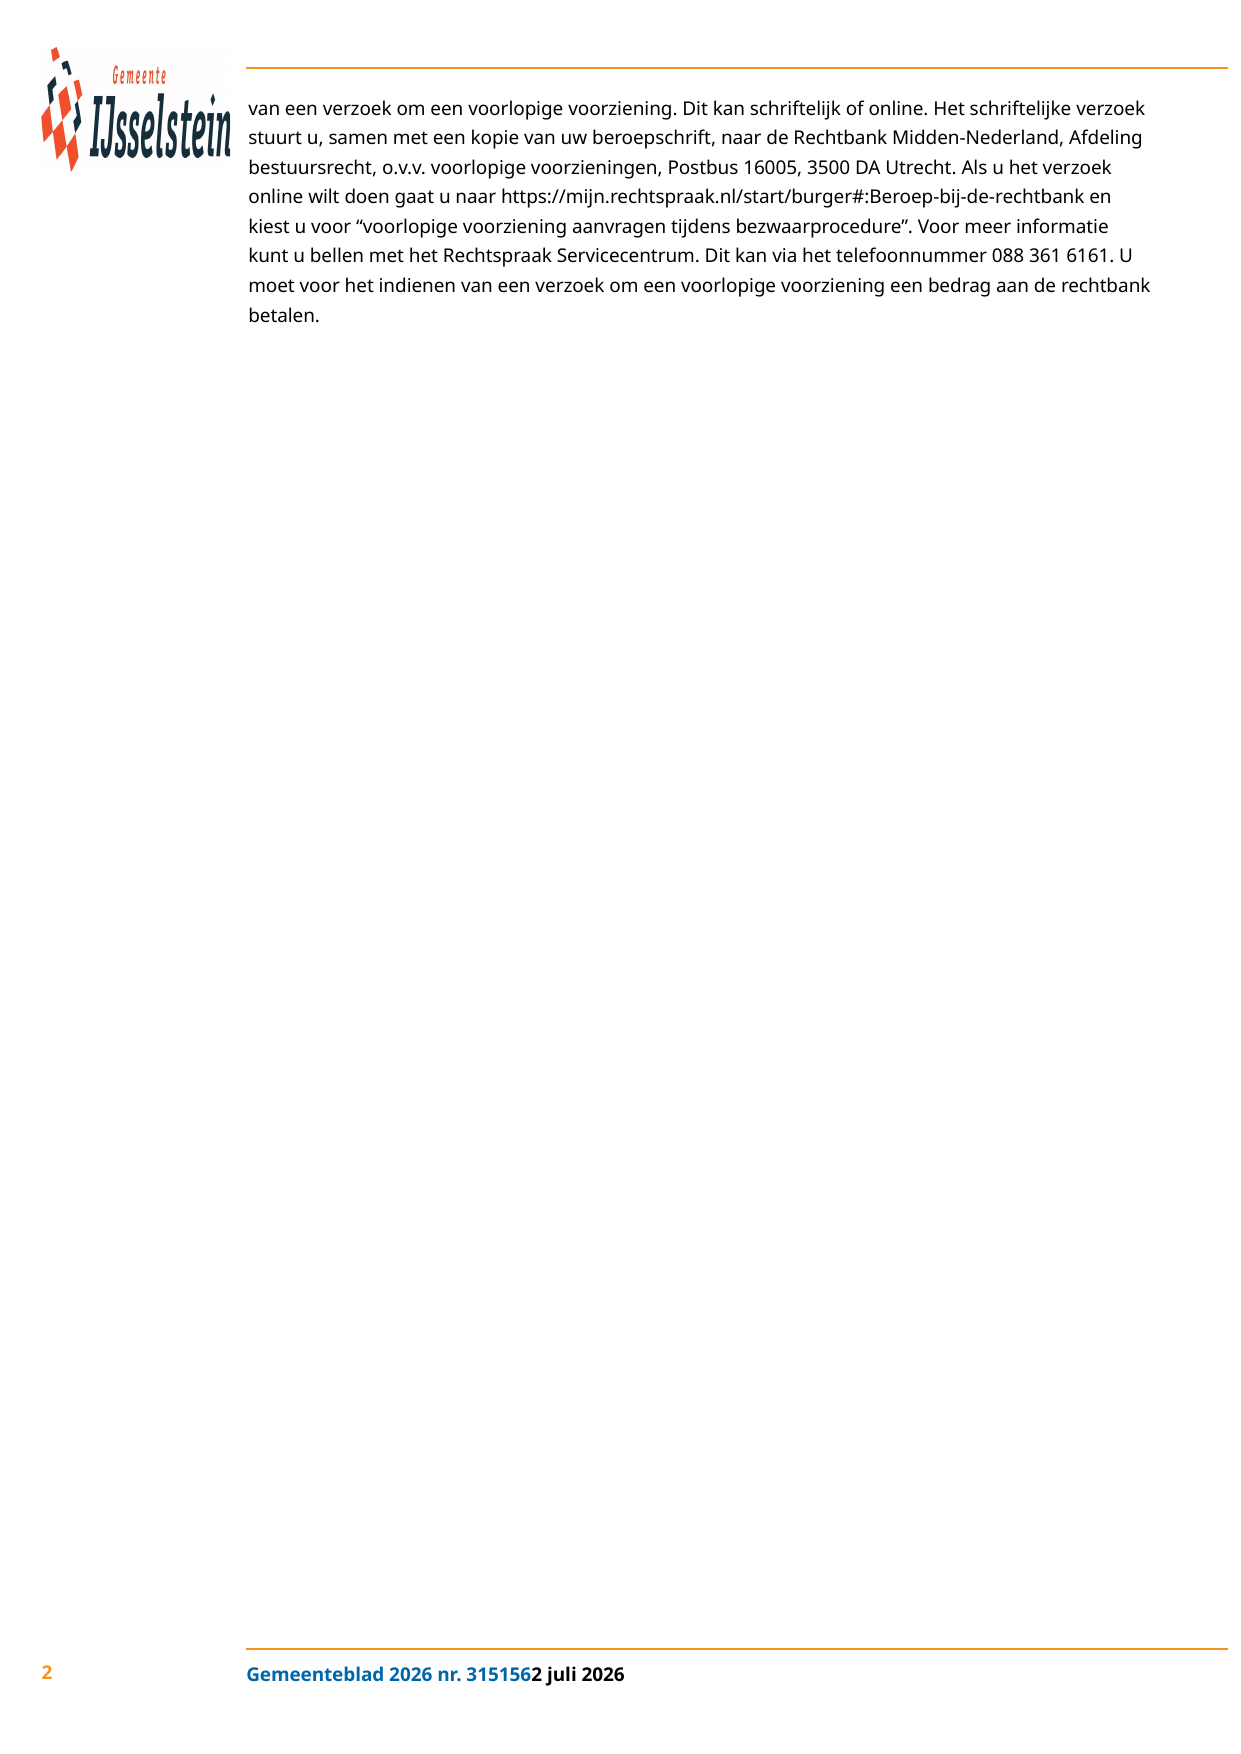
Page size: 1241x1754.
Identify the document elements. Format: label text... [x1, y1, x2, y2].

picture [41, 47, 231, 172]
text van een verzoek om een voorlopige voorziening. Dit kan schriftelijk of online. Het schriftelijke verzoek stuurt u, samen met een kopie van uw beroepschrift, naar de Rechtbank Midden-Nederland, Afdeling bestuursrecht, o.v.v. voorlopige voorzieningen, Postbus 16005, 3500 DA Utrecht. Als u het verzoek online wilt doen gaat u naar https://mijn.rechtspraak.nl/start/burger#:Beroep-bij-de-rechtbank en kiest u voor “voorlopige voorziening aanvragen tijdens bezwaarprocedure”. Voor meer informatie kunt u bellen met het Rechtspraak Servicecentrum. Dit kan via het telefoonnummer 088 361 6161. U moet voor het indienen van een verzoek om een voorlopige voorziening een bedrag aan de rechtbank betalen. [248, 95, 1152, 328]
